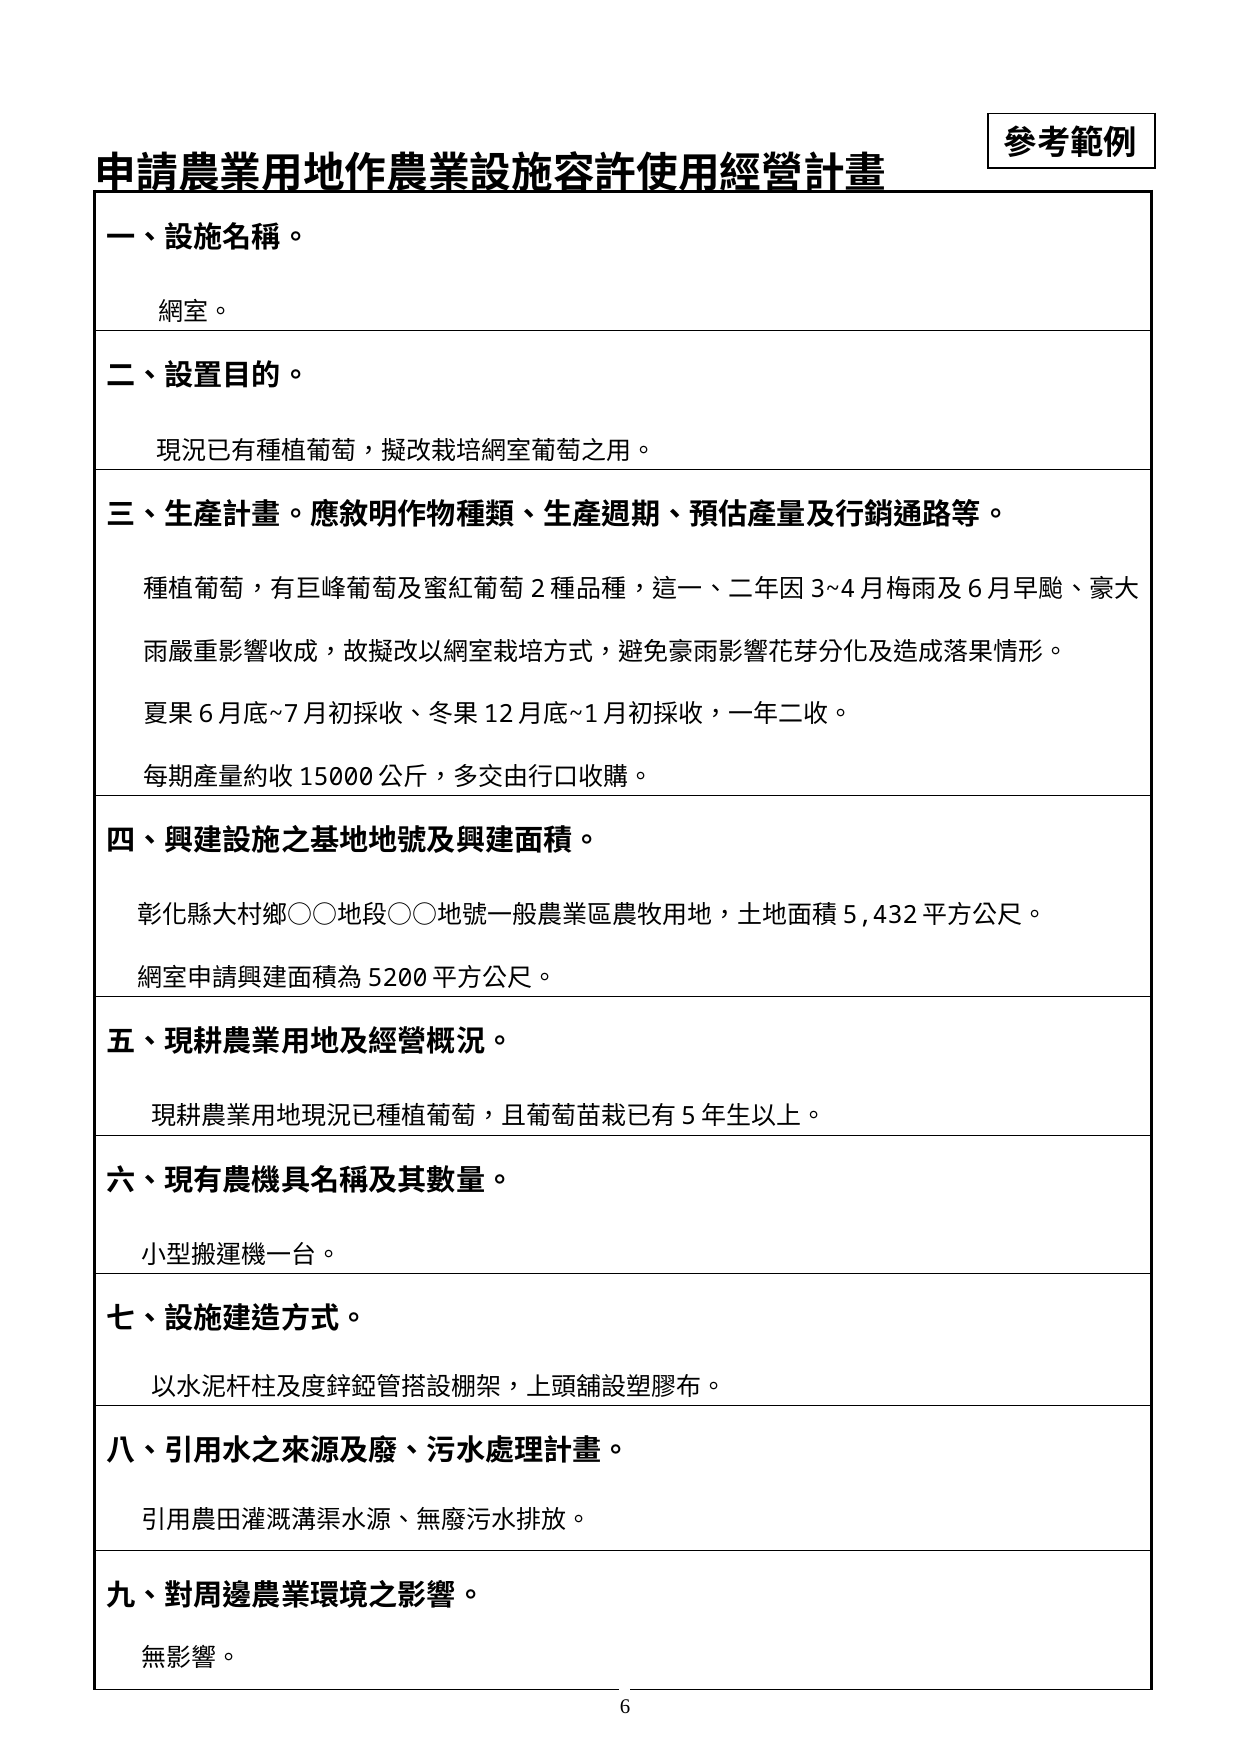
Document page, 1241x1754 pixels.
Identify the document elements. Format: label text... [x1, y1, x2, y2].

table_cell 四、興建設施之基地地號及興建面積。 彰化縣大村鄉○○地段○○地號一般農業區農牧用地，土地面積5,432平方公尺。 網室申請興建面積為5200平方公尺。 [96, 796, 1150, 996]
table_header 一、設施名稱。 網室。 [989, 114, 1154, 167]
table_header 一、設施名稱。 網室。 [96, 193, 1150, 330]
table_cell 二、設置目的。 現況已有種植葡萄，擬改栽培網室葡萄之用。 [96, 331, 1150, 469]
table_cell 五、現耕農業用地及經營概況。 現耕農業用地現況已種植葡萄，且葡萄苗栽已有5年生以上。 [96, 997, 1150, 1134]
table_cell 九、對周邊農業環境之影響。 無影響。 [96, 1551, 1150, 1689]
table_cell 七、設施建造方式。 以水泥杆柱及度鋅錏管搭設棚架，上頭舖設塑膠布。 [96, 1274, 1150, 1405]
table_cell 三、生產計畫。應敘明作物種類、生產週期、預估產量及行銷通路等。 種植葡萄，有巨峰葡萄及蜜紅葡萄2種品種，這一、二年因3~4月梅雨及6月早颱、豪大雨嚴重影響收成，故擬改以網室栽培方式，避免豪雨影響花芽分化及造成落果情形。 夏果6月底~7月初採收、冬果12月底~1月初採收，一年二收。 每期產量約收15000公斤，多交由行口收購。 [96, 470, 1150, 795]
text 申請農業用地作農業設施容許使用經營計畫 [94, 127, 1146, 190]
table_cell 六、現有農機具名稱及其數量。 小型搬運機一台。 [96, 1136, 1150, 1273]
table_cell 八、引用水之來源及廢、污水處理計畫。 引用農田灌溉溝渠水源、無廢污水排放。 [96, 1406, 1150, 1550]
